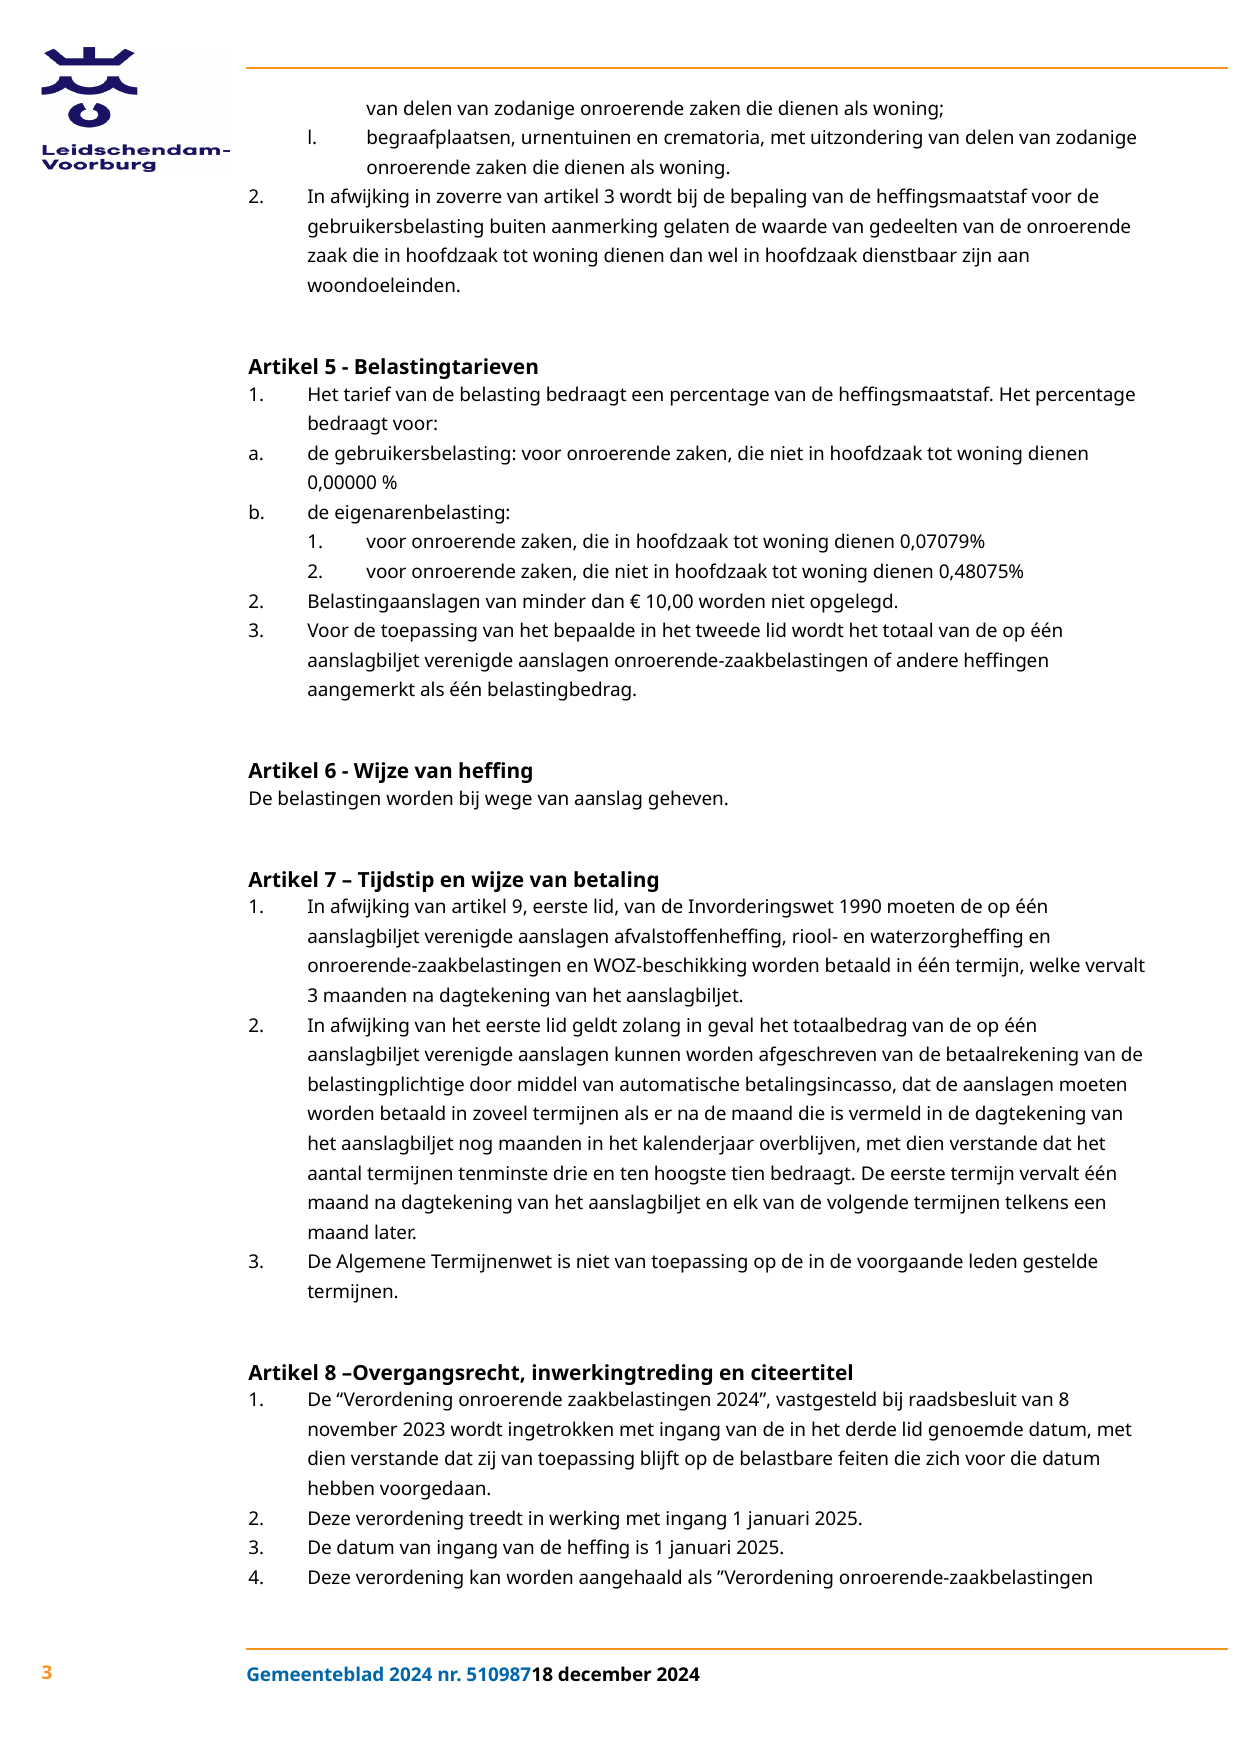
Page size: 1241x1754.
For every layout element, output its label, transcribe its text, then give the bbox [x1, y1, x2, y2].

list Belastingaanslagen van minder dan € 10,00 worden niet opgelegd. [248, 588, 1152, 613]
text Artikel 8 –Overgangsrecht, inwerkingtreding en citeertitel [248, 1358, 1152, 1386]
list In afwijking in zoverre van artikel 3 wordt bij de bepaling van de heffingsmaatstaf voor de gebruikersbelasting buiten aanmerking gelaten de waarde van gedeelten van de onroerende zaak die in hoofdzaak tot woning dienen dan wel in hoofdzaak dienstbaar zijn aan woondoeleinden. [248, 183, 1152, 298]
list De Algemene Termijnenwet is niet van toepassing op de in de voorgaande leden gestelde termijnen. [248, 1248, 1152, 1304]
text De belastingen worden bij wege van aanslag geheven. [248, 785, 1152, 811]
picture [41, 47, 231, 172]
text Artikel 5 - Belastingtarieven [248, 352, 1152, 381]
list van delen van zodanige onroerende zaken die dienen als woning; [307, 95, 1152, 121]
list de gebruikersbelasting: voor onroerende zaken, die niet in hoofdzaak tot woning dienen 0,00000 % [248, 440, 1152, 495]
list In afwijking van artikel 9, eerste lid, van de Invorderingswet 1990 moeten de op één aanslagbiljet verenigde aanslagen afvalstoffenheffing, riool- en waterzorgheffing en onroerende-zaakbelastingen en WOZ-beschikking worden betaald in één termijn, welke vervalt 3 maanden na dagtekening van het aanslagbiljet. [248, 893, 1152, 1008]
list Het tarief van de belasting bedraagt een percentage van de heffingsmaatstaf. Het percentage bedraagt voor: [248, 381, 1152, 436]
list Deze verordening kan worden aangehaald als ”Verordening onroerende-zaakbelastingen [248, 1564, 1152, 1590]
list In afwijking van het eerste lid geldt zolang in geval het totaalbedrag van de op één aanslagbiljet verenigde aanslagen kunnen worden afgeschreven van de betaalrekening van de belastingplichtige door middel van automatische betalingsincasso, dat de aanslagen moeten worden betaald in zoveel termijnen als er na de maand die is vermeld in de dagtekening van het aanslagbiljet nog maanden in het kalenderjaar overblijven, met dien verstande dat het aantal termijnen tenminste drie en ten hoogste tien bedraagt. De eerste termijn vervalt één maand na dagtekening van het aanslagbiljet en elk van de volgende termijnen telkens een maand later. [248, 1012, 1152, 1244]
list Voor de toepassing van het bepaalde in het tweede lid wordt het totaal van de op één aanslagbiljet verenigde aanslagen onroerende-zaakbelastingen of andere heffingen aangemerkt als één belastingbedrag. [248, 617, 1152, 702]
list voor onroerende zaken, die niet in hoofdzaak tot woning dienen 0,48075% [307, 558, 1152, 584]
text Artikel 6 - Wijze van heffing [248, 757, 1152, 785]
list De datum van ingang van de heffing is 1 januari 2025. [248, 1534, 1152, 1560]
list De “Verordening onroerende zaakbelastingen 2024”, vastgesteld bij raadsbesluit van 8 november 2023 wordt ingetrokken met ingang van de in het derde lid genoemde datum, met dien verstande dat zij van toepassing blijft op de belastbare feiten die zich voor die datum hebben voorgedaan. [248, 1386, 1152, 1501]
list de eigenarenbelasting: [248, 499, 1152, 525]
list Deze verordening treedt in werking met ingang 1 januari 2025. [248, 1505, 1152, 1531]
text Artikel 7 – Tijdstip en wijze van betaling [248, 865, 1152, 893]
list begraafplaatsen, urnentuinen en crematoria, met uitzondering van delen van zodanige onroerende zaken die dienen als woning. [307, 124, 1152, 180]
list voor onroerende zaken, die in hoofdzaak tot woning dienen 0,07079% [307, 529, 1152, 554]
